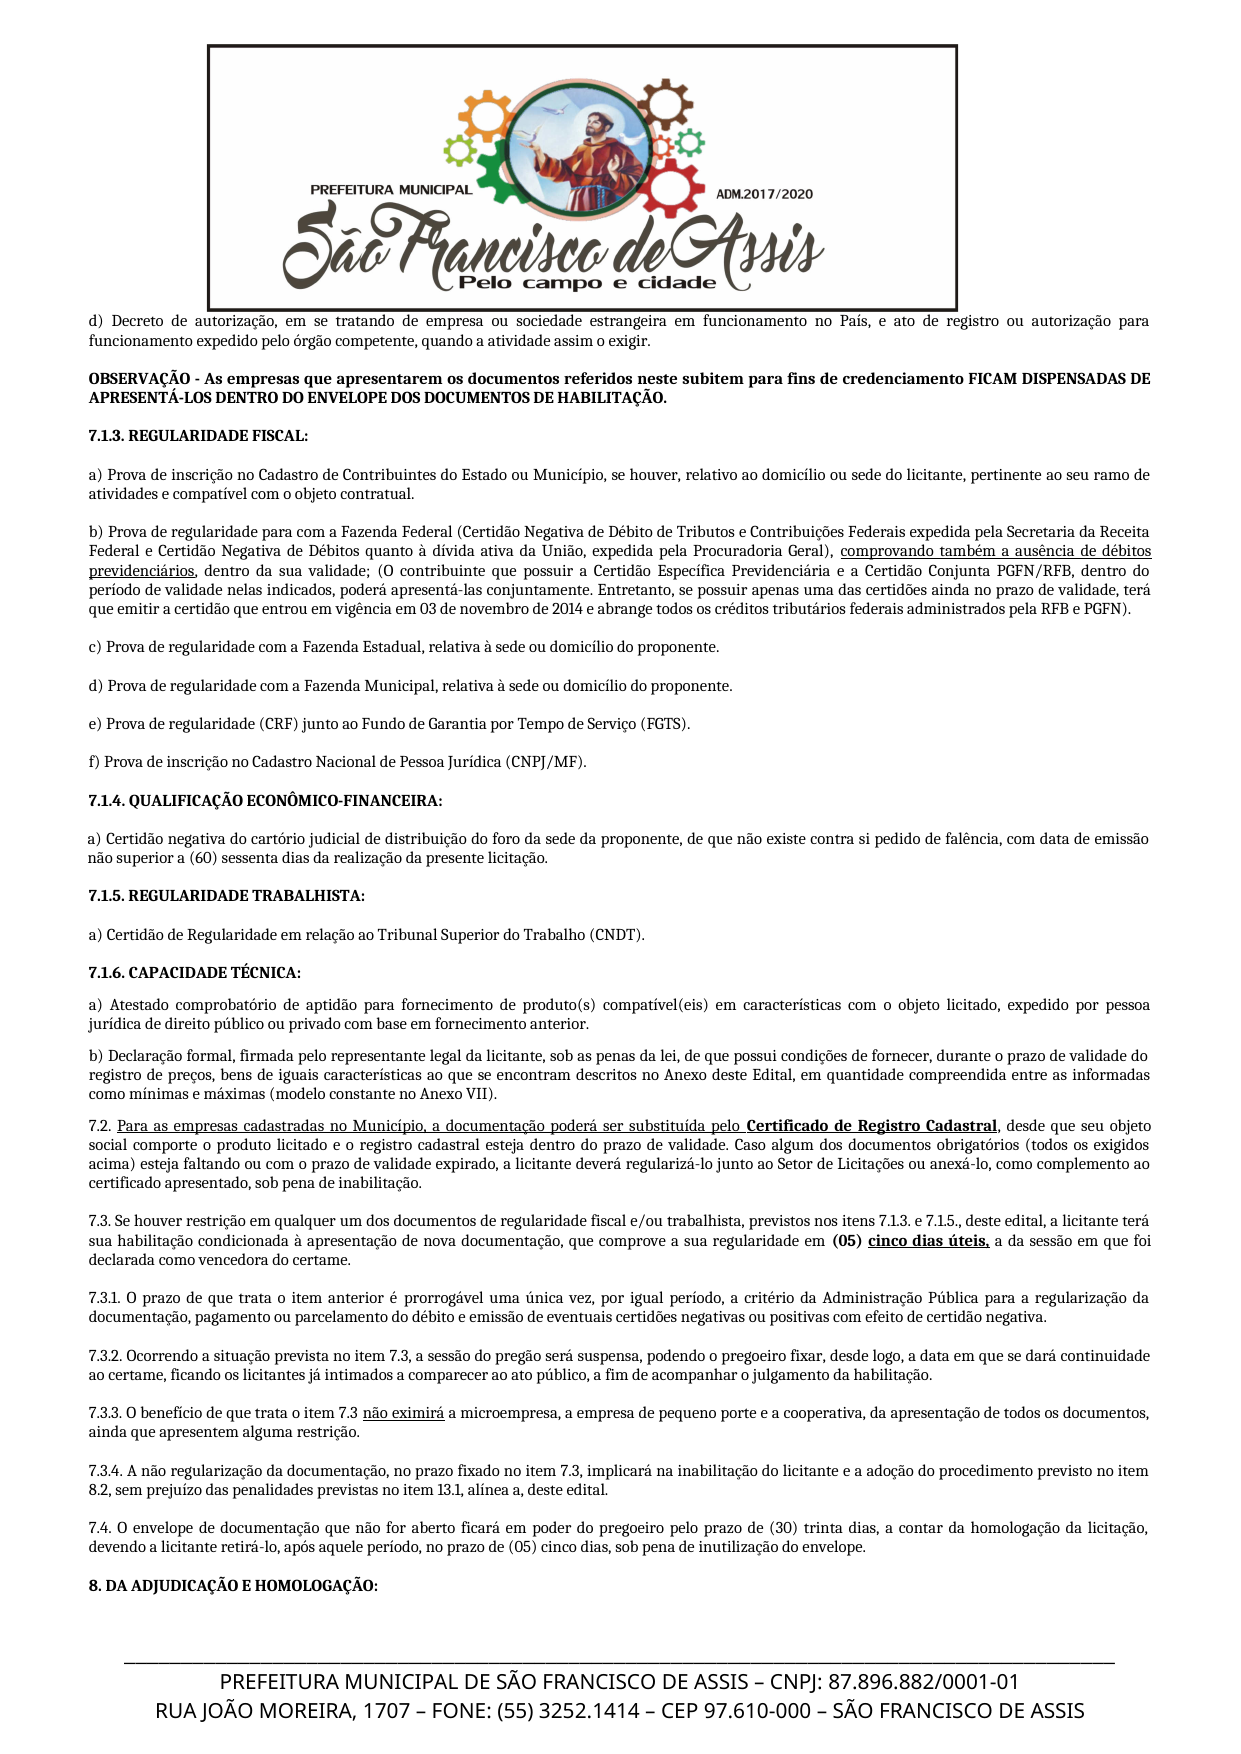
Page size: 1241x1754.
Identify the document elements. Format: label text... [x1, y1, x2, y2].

text 7.3.2. Ocorrendo a situação prevista no item 7.3, a sessão do pregão será suspensa, podendo o pregoeiro fixar, desde logo, a data em que se dará continuidade ao certame, ficando os licitantes já intimados a comparecer ao ato público, a fim de acompanhar o julgamento da habilitação. [89, 1346, 1152, 1384]
text 7.1.4. QUALIFICAÇÃO ECONÔMICO-FINANCEIRA: [89, 791, 1152, 810]
text b) Prova de regularidade para com a Fazenda Federal (Certidão Negativa de Débito de Tributos e Contribuições Federais expedida pela Secretaria da Receita Federal e Certidão Negativa de Débitos quanto à dívida ativa da União, expedida pela Procuradoria Geral), comprovando também a ausência de débitos previdenciários, dentro da sua validade; (O contribuinte que possuir a Certidão Específica Previdenciária e a Certidão Conjunta PGFN/RFB, dentro do período de validade nelas indicados, poderá apresentá-las conjuntamente. Entretanto, se possuir apenas uma das certidões ainda no prazo de validade, terá que emitir a certidão que entrou em vigência em 03 de novembro de 2014 e abrange todos os créditos tributários federais administrados pela RFB e PGFN). [89, 523, 1152, 618]
text OBSERVAÇÃO - As empresas que apresentarem os documentos referidos neste subitem para fins de credenciamento FICAM DISPENSADAS DE APRESENTÁ-LOS DENTRO DO ENVELOPE DOS DOCUMENTOS DE HABILITAÇÃO. [89, 369, 1152, 408]
text 8. DA ADJUDICAÇÃO E HOMOLOGAÇÃO: [89, 1576, 1152, 1595]
text a) Certidão negativa do cartório judicial de distribuição do foro da sede da proponente, de que não existe contra si pedido de falência, com data de emissão não superior a (60) sessenta dias da realização da presente licitação. [87, 829, 1152, 868]
text 7.3.3. O benefício de que trata o item 7.3 não eximirá a microempresa, a empresa de pequeno porte e a cooperativa, da apresentação de todos os documentos, ainda que apresentem alguma restrição. [89, 1403, 1152, 1442]
text a) Prova de inscrição no Cadastro de Contribuintes do Estado ou Município, se houver, relativo ao domicílio ou sede do licitante, pertinente ao seu ramo de atividades e compatível com o objeto contratual. [89, 465, 1152, 503]
text a) Certidão de Regularidade em relação ao Tribunal Superior do Trabalho (CNDT). [89, 925, 1152, 944]
text 7.1.6. CAPACIDADE TÉCNICA: [89, 963, 1152, 983]
text 7.1.5. REGULARIDADE TRABALHISTA: [89, 887, 1152, 906]
text a) Atestado comprobatório de aptidão para fornecimento de produto(s) compatível(eis) em características com o objeto licitado, expedido por pessoa jurídica de direito público ou privado com base em fornecimento anterior. [89, 995, 1152, 1033]
text 7.1.3. REGULARIDADE FISCAL: [89, 427, 1152, 446]
text 7.3. Se houver restrição em qualquer um dos documentos de regularidade fiscal e/ou trabalhista, previstos nos itens 7.1.3. e 7.1.5., deste edital, a licitante terá sua habilitação condicionada à apresentação de nova documentação, que comprove a sua regularidade em (05) cinco dias úteis, a da sessão em que foi declarada como vencedora do certame. [89, 1212, 1152, 1269]
text e) Prova de regularidade (CRF) junto ao Fundo de Garantia por Tempo de Serviço (FGTS). [89, 714, 1152, 733]
text 7.3.4. A não regularização da documentação, no prazo fixado no item 7.3, implicará na inabilitação do licitante e a adoção do procedimento previsto no item 8.2, sem prejuízo das penalidades previstas no item 13.1, alínea a, deste edital. [89, 1461, 1152, 1499]
text d) Prova de regularidade com a Fazenda Municipal, relativa à sede ou domicílio do proponente. [89, 676, 1152, 695]
text 7.4. O envelope de documentação que não for aberto ficará em poder do pregoeiro pelo prazo de (30) trinta dias, a contar da homologação da licitação, devendo a licitante retirá-lo, após aquele período, no prazo de (05) cinco dias, sob pena de inutilização do envelope. [89, 1518, 1152, 1557]
text d) Decreto de autorização, em se tratando de empresa ou sociedade estrangeira em funcionamento no País, e ato de registro ou autorização para funcionamento expedido pelo órgão competente, quando a atividade assim o exigir. [89, 312, 1152, 350]
text f) Prova de inscrição no Cadastro Nacional de Pessoa Jurídica (CNPJ/MF). [89, 753, 1152, 772]
text c) Prova de regularidade com a Fazenda Estadual, relativa à sede ou domicílio do proponente. [89, 638, 1152, 657]
text b) Declaração formal, firmada pelo representante legal da licitante, sob as penas da lei, de que possui condições de fornecer, durante o prazo de validade do registro de preços, bens de iguais características ao que se encontram descritos no Anexo deste Edital, em quantidade compreendida entre as informadas como mínimas e máximas (modelo constante no Anexo VII). [89, 1046, 1152, 1103]
text 7.2. Para as empresas cadastradas no Município, a documentação poderá ser substituída pelo Certificado de Registro Cadastral, desde que seu objeto social comporte o produto licitado e o registro cadastral esteja dentro do prazo de validade. Caso algum dos documentos obrigatórios (todos os exigidos acima) esteja faltando ou com o prazo de validade expirado, a licitante deverá regularizá-lo junto ao Setor de Licitações ou anexá-lo, como complemento ao certificado apresentado, sob pena de inabilitação. [89, 1116, 1152, 1193]
text 7.3.1. O prazo de que trata o item anterior é prorrogável uma única vez, por igual período, a critério da Administração Pública para a regularização da documentação, pagamento ou parcelamento do débito e emissão de eventuais certidões negativas ou positivas com efeito de certidão negativa. [89, 1288, 1152, 1327]
